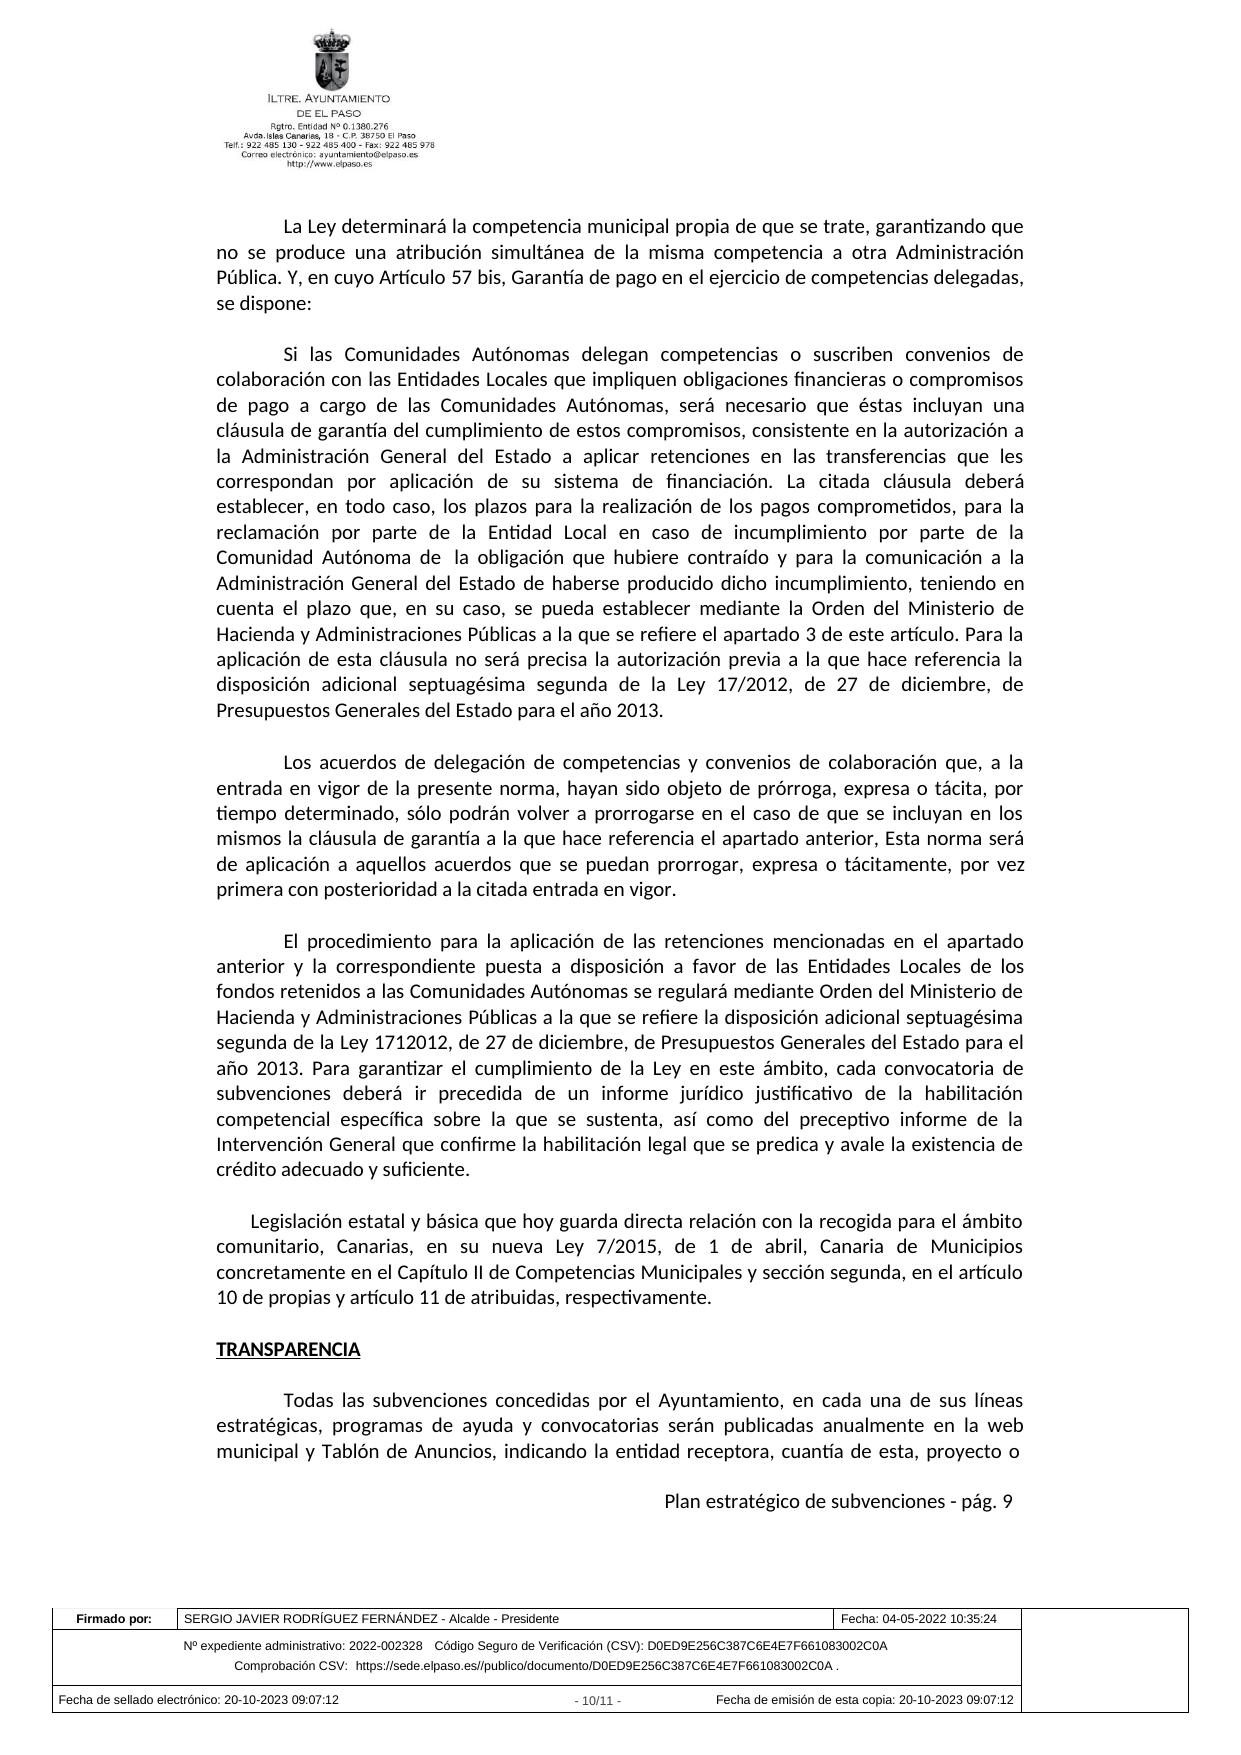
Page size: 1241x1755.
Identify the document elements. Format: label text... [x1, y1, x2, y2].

subtitle TRANSPARENCIA [216, 1336, 1201, 1361]
text Legislación estatal y básica que hoy guarda directa relación con la recogida para el ámbito comunitario, Canarias, en su nueva Ley 7/2015, de 1 de abril, Canaria de Municipios concretamente en el Capítulo II de Competencias Municipales y sección segunda, en el artículo 10 de propias y artículo 11 de atribuidas, respectivamente. [216, 1208, 1025, 1310]
text El procedimiento para la aplicación de las retenciones mencionadas en el apartado anterior y la correspondiente puesta a disposición a favor de las Entidades Locales de los fondos retenidos a las Comunidades Autónomas se regulará mediante Orden del Ministerio de Hacienda y Administraciones Públicas a la que se refiere la disposición adicional septuagésima segunda de la Ley 1712012, de 27 de diciembre, de Presupuestos Generales del Estado para el año 2013. Para garantizar el cumplimiento de la Ley en este ámbito, cada convocatoria de subvenciones deberá ir precedida de un informe jurídico justificativo de la habilitación competencial específica sobre la que se sustenta, así como del preceptivo informe de la Intervención General que confirme la habilitación legal que se predica y avale la existencia de crédito adecuado y suficiente. [216, 928, 1025, 1182]
text La Ley determinará la competencia municipal propia de que se trate, garantizando que no se produce una atribución simultánea de la misma competencia a otra Administración Pública. Y, en cuyo Artículo 57 bis, Garantía de pago en el ejercicio de competencias delegadas, se dispone: [216, 214, 1025, 315]
text Todas las subvenciones concedidas por el Ayuntamiento, en cada una de sus líneas estratégicas, programas de ayuda y convocatorias serán publicadas anualmente en la web municipal y Tablón de Anuncios, indicando la entidad receptora, cuantía de esta, proyecto o [216, 1387, 1025, 1463]
text Los acuerdos de delegación de competencias y convenios de colaboración que, a la entrada en vigor de la presente norma, hayan sido objeto de prórroga, expresa o tácita, por tiempo determinado, sólo podrán volver a prorrogarse en el caso de que se incluyan en los mismos la cláusula de garantía a la que hace referencia el apartado anterior, Esta norma será de aplicación a aquellos acuerdos que se puedan prorrogar, expresa o tácitamente, por vez primera con posterioridad a la citada entrada en vigor. [216, 749, 1025, 902]
text Si las Comunidades Autónomas delegan competencias o suscriben convenios de colaboración con las Entidades Locales que impliquen obligaciones financieras o compromisos de pago a cargo de las Comunidades Autónomas, será necesario que éstas incluyan una cláusula de garantía del cumplimiento de estos compromisos, consistente en la autorización a la Administración General del Estado a aplicar retenciones en las transferencias que les correspondan por aplicación de su sistema de financiación. La citada cláusula deberá establecer, en todo caso, los plazos para la realización de los pagos comprometidos, para la reclamación por parte de la Entidad Local en caso de incumplimiento por parte de la Comunidad Autónoma de la obligación que hubiere contraído y para la comunicación a la Administración General del Estado de haberse producido dicho incumplimiento, teniendo en cuenta el plazo que, en su caso, se pueda establecer mediante la Orden del Ministerio de Hacienda y Administraciones Públicas a la que se refiere el apartado 3 de este artículo. Para la aplicación de esta cláusula no será precisa la autorización previa a la que hace referencia la disposición adicional septuagésima segunda de la Ley 17/2012, de 27 de diciembre, de Presupuestos Generales del Estado para el año 2013. [216, 341, 1025, 722]
